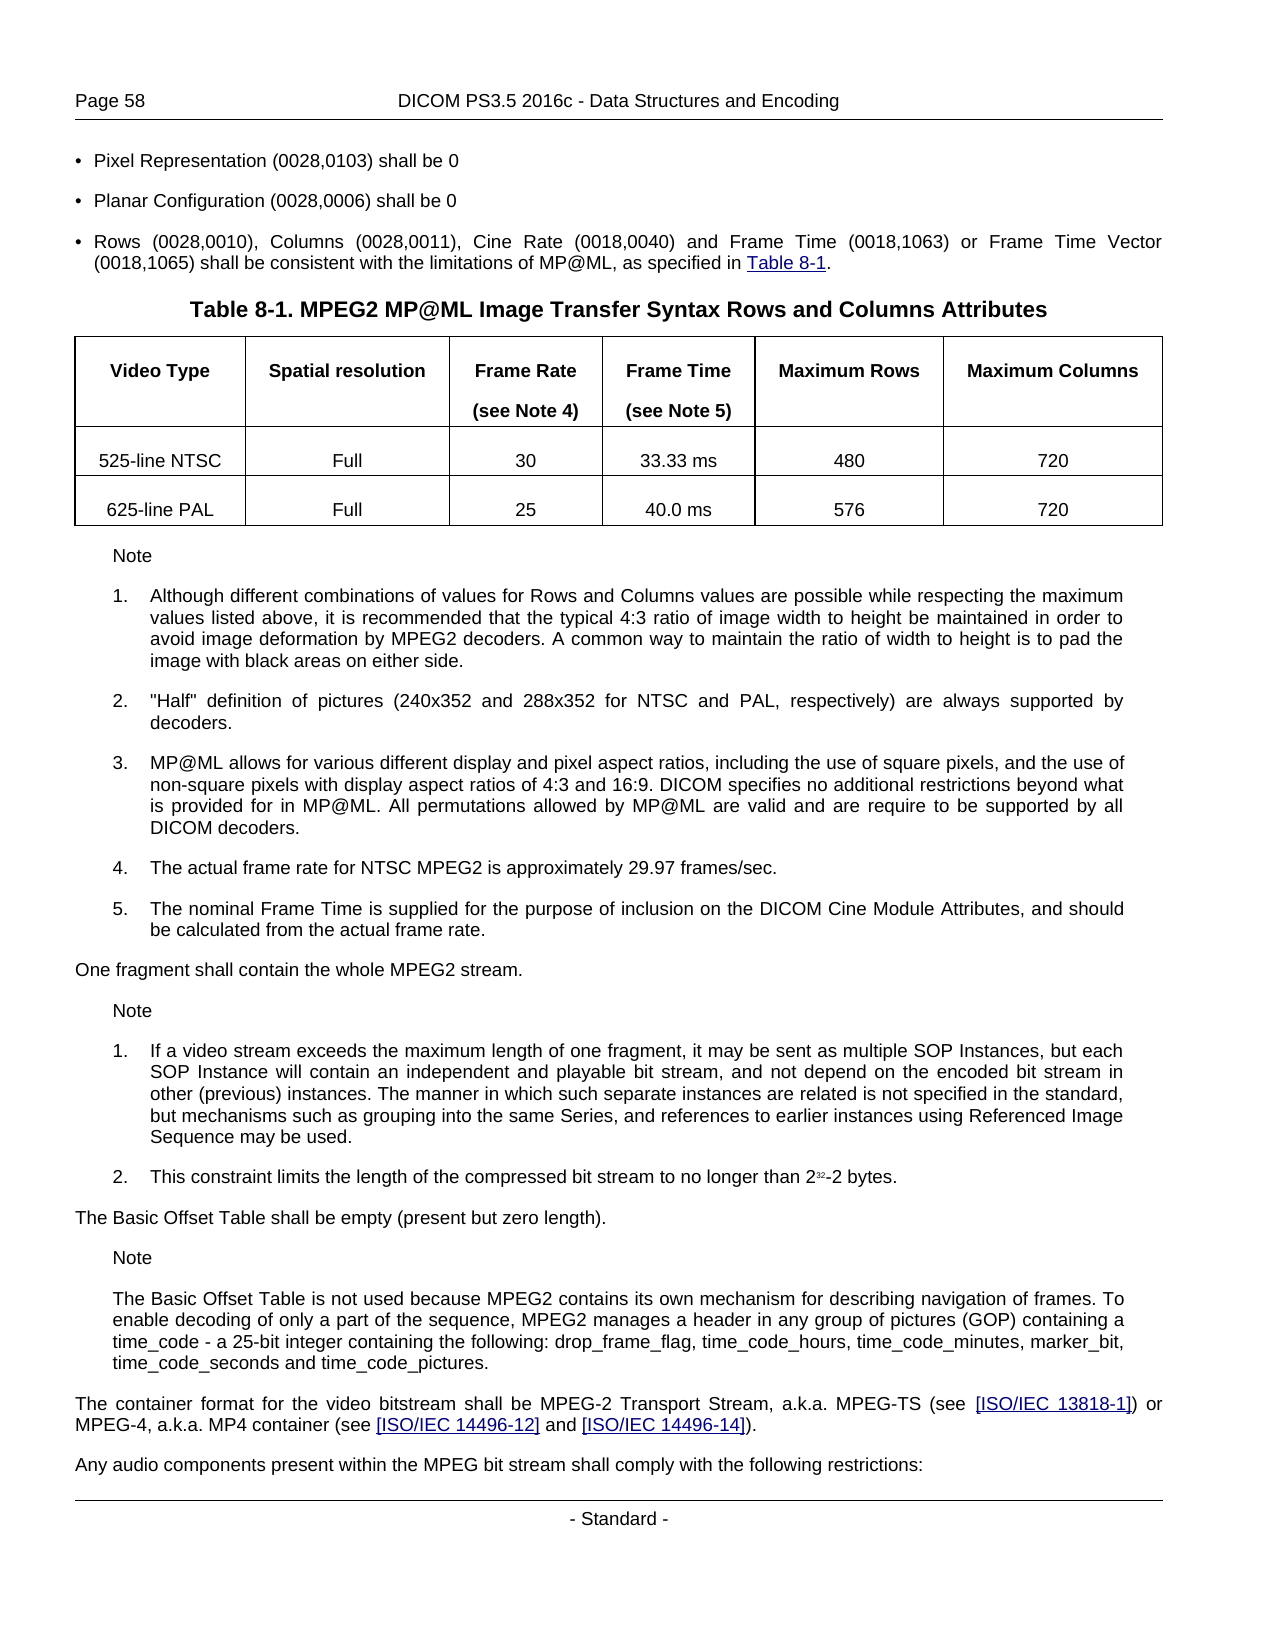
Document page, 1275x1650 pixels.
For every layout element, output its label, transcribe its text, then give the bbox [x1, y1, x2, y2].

table_cell Full [246, 427, 449, 475]
table_cell 33.33 ms [603, 427, 754, 475]
list MP@ML allows for various different display and pixel aspect ratios, including the use of square pixels, and the use of non-square pixels with display aspect ratios of 4:3 and 16:9. DICOM specifies no additional restrictions beyond what is provided for in MP@ML. All permutations allowed by MP@ML are valid and are require to be supported by all DICOM decoders. [112, 752, 1125, 838]
table_header Maximum Rows [756, 337, 943, 426]
table_header Spatial resolution [246, 337, 449, 426]
table_header Frame Rate (see Note 4) [450, 337, 602, 426]
text The Basic Offset Table is not used because MPEG2 contains its own mechanism for describing navigation of frames. To enable decoding of only a part of the sequence, MPEG2 manages a header in any group of pictures (GOP) containing a time_code - a 25-bit integer containing the following: drop_frame_flag, time_code_hours, time_code_minutes, marker_bit, time_code_seconds and time_code_pictures. [112, 1287, 1125, 1373]
table_cell 25 [450, 476, 602, 525]
text Note [112, 1247, 1125, 1268]
table_cell Full [246, 476, 449, 525]
list If a video stream exceeds the maximum length of one fragment, it may be sent as multiple SOP Instances, but each SOP Instance will contain an independent and playable bit stream, and not depend on the encoded bit stream in other (previous) instances. The manner in which such separate instances are related is not specified in the standard, but mechanisms such as grouping into the same Series, and references to earlier instances using Referenced Image Sequence may be used. [112, 1040, 1125, 1148]
text Note [112, 545, 1125, 566]
text Any audio components present within the MPEG bit stream shall comply with the following restrictions: [75, 1454, 1162, 1476]
list The nominal Frame Time is supplied for the purpose of inclusion on the DICOM Cine Module Attributes, and should be calculated from the actual frame rate. [112, 897, 1125, 940]
text Note [112, 999, 1125, 1021]
list The actual frame rate for NTSC MPEG2 is approximately 29.97 frames/sec. [112, 857, 1125, 878]
table_cell 720 [944, 476, 1162, 525]
table_cell 625-line PAL [76, 476, 245, 525]
table_cell 480 [756, 427, 943, 475]
table_cell 720 [944, 427, 1162, 475]
table_cell 30 [450, 427, 602, 475]
list Planar Configuration (0028,0006) shall be 0 [75, 190, 1162, 212]
table_header Video Type [76, 337, 245, 426]
table_header Frame Time (see Note 5) [603, 337, 754, 426]
list "Half" definition of pictures (240x352 and 288x352 for NTSC and PAL, respectively) are always supported by decoders. [112, 690, 1125, 733]
table_header Maximum Columns [944, 337, 1162, 426]
table_cell 576 [756, 476, 943, 525]
list Although different combinations of values for Rows and Columns values are possible while respecting the maximum values listed above, it is recommended that the typical 4:3 ratio of image width to height be maintained in order to avoid image deformation by MPEG2 decoders. A common way to maintain the ratio of width to height is to pad the image with black areas on either side. [112, 585, 1125, 671]
text One fragment shall contain the whole MPEG2 stream. [75, 959, 1162, 981]
table_cell 40.0 ms [603, 476, 754, 525]
text The container format for the video bitstream shall be MPEG-2 Transport Stream, a.k.a. MPEG-TS (see [ISO/IEC 13818-1]) or MPEG-4, a.k.a. MP4 container (see [ISO/IEC 14496-12] and [ISO/IEC 14496-14]). [75, 1392, 1162, 1435]
table_cell 525-line NTSC [76, 427, 245, 475]
text Table 8-1. MPEG2 MP@ML Image Transfer Syntax Rows and Columns Attributes [75, 296, 1162, 322]
list Pixel Representation (0028,0103) shall be 0 [75, 150, 1162, 172]
text The Basic Offset Table shall be empty (present but zero length). [75, 1207, 1162, 1228]
list This constraint limits the length of the compressed bit stream to no longer than 232-2 bytes. [112, 1166, 1125, 1188]
list Rows (0028,0010), Columns (0028,0011), Cine Rate (0018,0040) and Frame Time (0018,1063) or Frame Time Vector (0018,1065) shall be consistent with the limitations of MP@ML, as specified in Table 8-1. [75, 231, 1162, 274]
